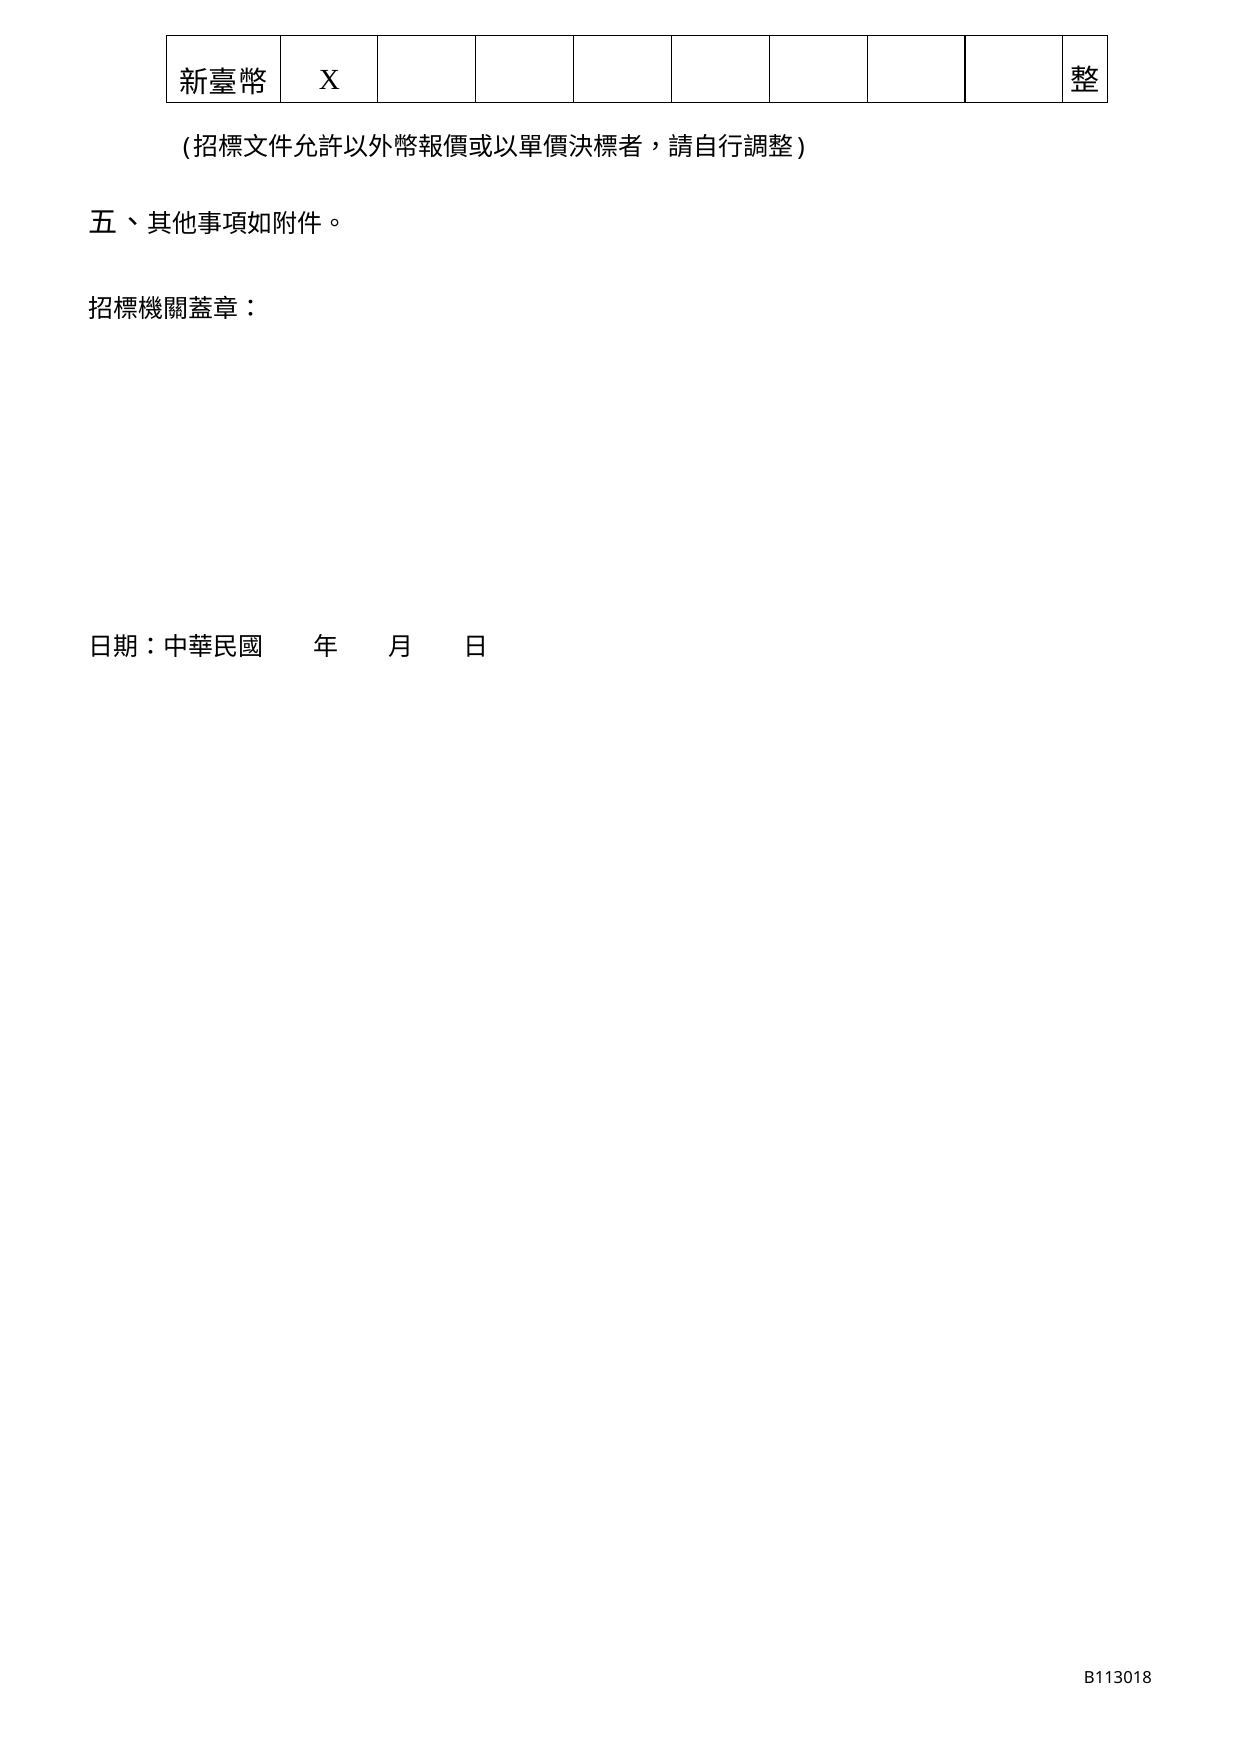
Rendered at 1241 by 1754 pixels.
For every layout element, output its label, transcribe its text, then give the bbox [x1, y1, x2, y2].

table_cell [770, 36, 867, 102]
text 日期：中華民國 年 月 日 [89, 603, 1152, 665]
table_cell [966, 36, 1062, 102]
table_cell X [281, 36, 377, 102]
text 五、其他事項如附件。 [89, 178, 1152, 240]
text 招標機關蓋章： [89, 265, 1152, 328]
table_cell [476, 36, 573, 102]
table_cell 新臺幣 [167, 36, 280, 102]
table_cell [574, 36, 671, 102]
text (招標文件允許以外幣報價或以單價決標者，請自行調整) [89, 103, 1152, 165]
table_header 整 [1063, 36, 1107, 102]
table_cell [868, 36, 964, 102]
table_cell [672, 36, 769, 102]
table_cell [378, 36, 475, 102]
